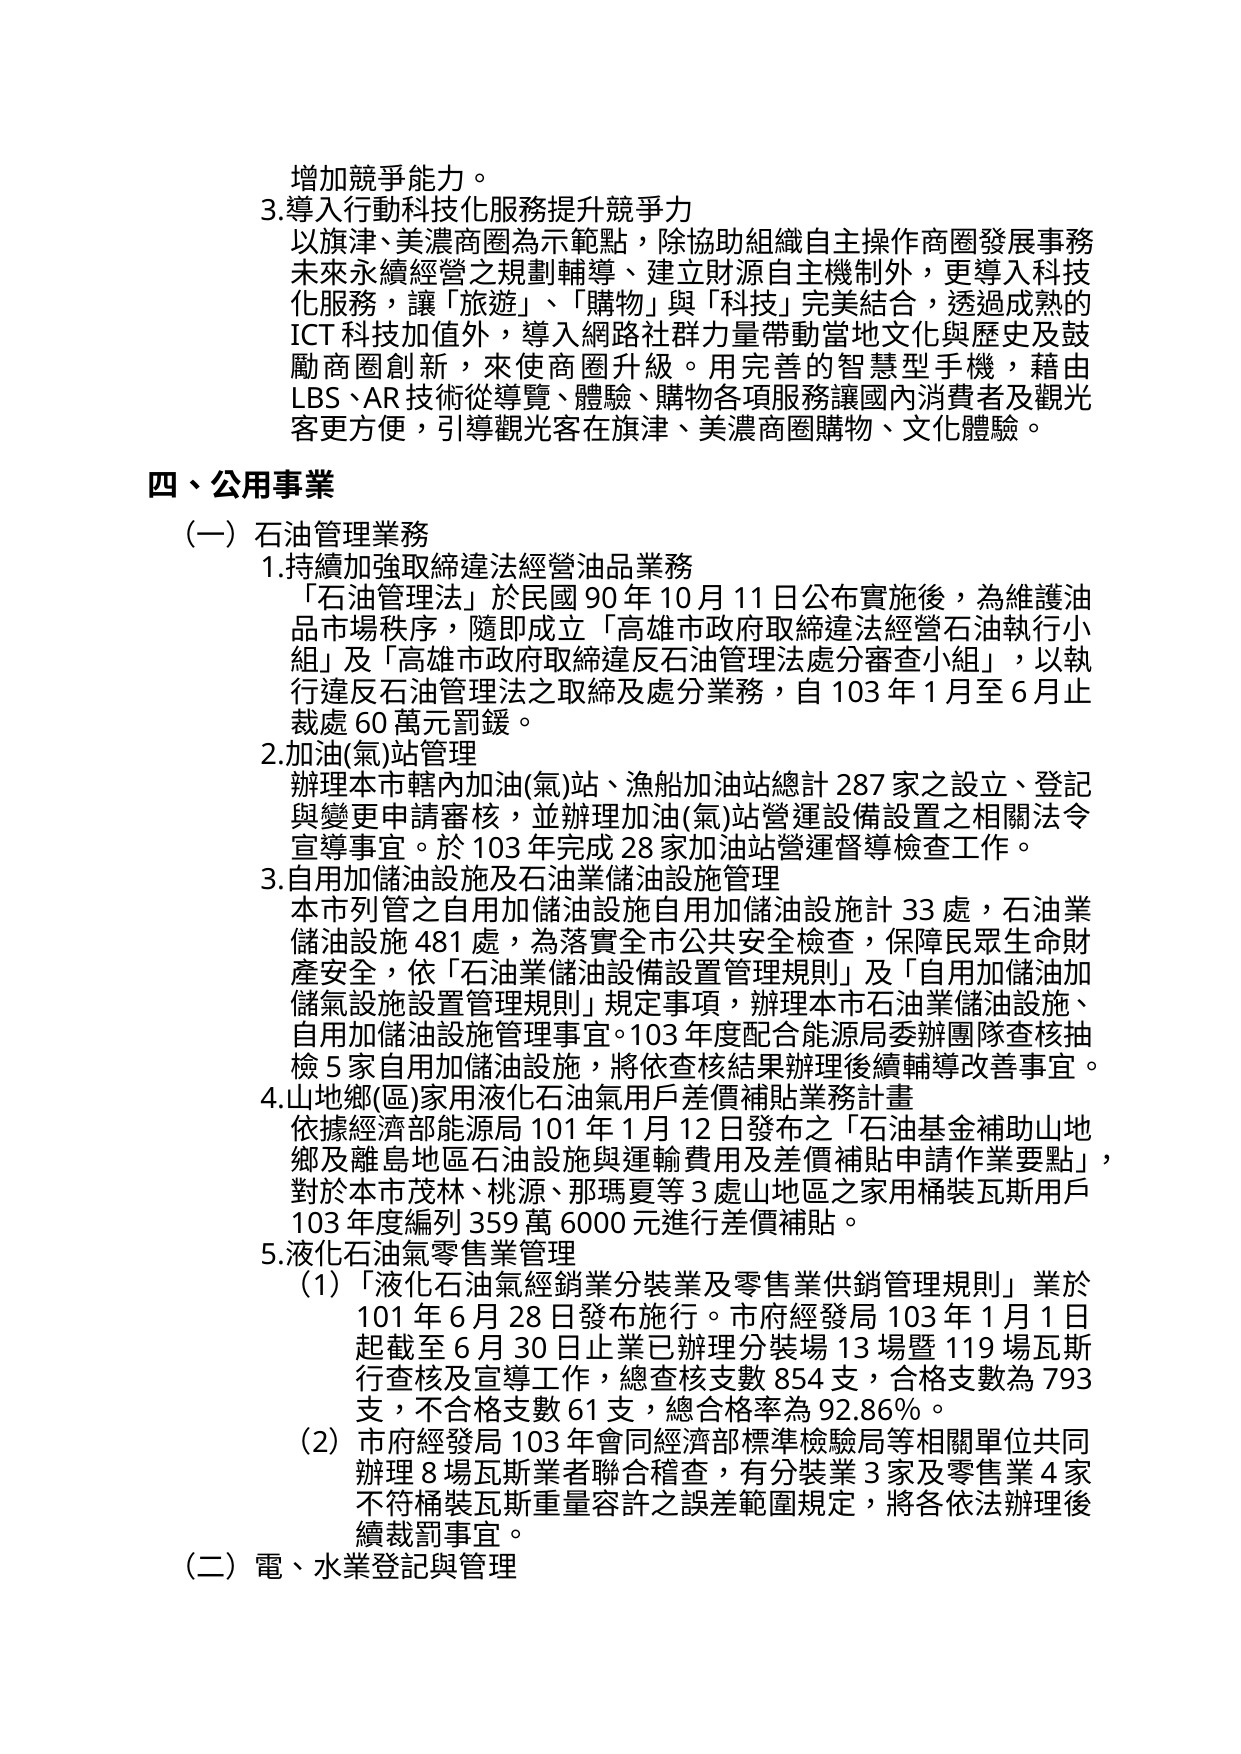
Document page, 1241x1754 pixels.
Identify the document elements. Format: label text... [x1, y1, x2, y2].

text 協助各個商圈、社區委員會強化其服務品質，唯有商圈、社區自律才能使商圈之購物方便性、親切度、清潔及購物安全環境保持良好之狀況，市府制定「高雄市商店街區管理輔導自治條例」，已核准設立蓮池潭商圈、三鳳中街商圈，賡續協助各街區組織設立。另舉辦人才培訓、觀摩研討會，以相互學習提升商圈品質，增加競爭能力。 [290, 164, 1092, 196]
text 四、公用事業 [148, 446, 1092, 521]
text （2）市府經發局103年會同經濟部標準檢驗局等相關單位共同辦理8場瓦斯業者聯合稽查，有分裝業3家及零售業4家不符桶裝瓦斯重量容許之誤差範圍規定，將各依法辦理後續裁罰事宜。 [283, 1427, 1092, 1552]
text （1）「液化石油氣經銷業分裝業及零售業供銷管理規則」業於101年6月28日發布施行。市府經發局103年1月1日起截至6月30日止業已辦理分裝場13場暨119場瓦斯行查核及宣導工作，總查核支數854支，合格支數為793支，不合格支數61支，總合格率為92.86％。 [283, 1271, 1092, 1427]
text 3.導入行動科技化服務提升競爭力 [260, 196, 1092, 227]
text 1.持續加強取締違法經營油品業務 [260, 552, 1092, 583]
text （一）石油管理業務 [148, 521, 1092, 552]
text 本市列管之自用加儲油設施自用加儲油設施計33處，石油業儲油設施481處，為落實全市公共安全檢查，保障民眾生命財產安全，依「石油業儲油設備設置管理規則」及「自用加儲油加儲氣設施設置管理規則」規定事項，辦理本市石油業儲油設施、自用加儲油設施管理事宜。103年度配合能源局委辦團隊查核抽檢5家自用加儲油設施，將依查核結果辦理後續輔導改善事宜。 [290, 896, 1092, 1083]
text 5.液化石油氣零售業管理 [260, 1239, 1092, 1271]
text 依據經濟部能源局101年1月12日發布之「石油基金補助山地鄉及離島地區石油設施與運輸費用及差價補貼申請作業要點」，對於本市茂林、桃源、那瑪夏等3處山地區之家用桶裝瓦斯用戶103年度編列359萬6000元進行差價補貼。 [290, 1114, 1092, 1239]
text 「石油管理法」於民國90年10月11日公布實施後，為維護油品市場秩序，隨即成立「高雄市政府取締違法經營石油執行小組」及「高雄市政府取締違反石油管理法處分審查小組」，以執行違反石油管理法之取締及處分業務，自103年1月至6月止裁處60萬元罰鍰。 [290, 583, 1092, 739]
text 2.加油(氣)站管理 [260, 739, 1092, 771]
text 辦理本市轄內加油(氣)站、漁船加油站總計287家之設立、登記與變更申請審核，並辦理加油(氣)站營運設備設置之相關法令宣導事宜。於103年完成28家加油站營運督導檢查工作。 [290, 771, 1092, 864]
text 以旗津、美濃商圈為示範點，除協助組織自主操作商圈發展事務、未來永續經營之規劃輔導、建立財源自主機制外，更導入科技化服務，讓「旅遊」、「購物」與「科技」完美結合，透過成熟的ICT科技加值外，導入網路社群力量帶動當地文化與歷史及鼓勵商圈創新，來使商圈升級。用完善的智慧型手機，藉由LBS、AR技術從導覽、體驗、購物各項服務讓國內消費者及觀光客更方便，引導觀光客在旗津、美濃商圈購物、文化體驗。 [290, 227, 1092, 446]
text 4.山地鄉(區)家用液化石油氣用戶差價補貼業務計畫 [260, 1083, 1092, 1114]
text 3.自用加儲油設施及石油業儲油設施管理 [260, 864, 1092, 896]
text （二）電、水業登記與管理 [148, 1552, 1092, 1583]
